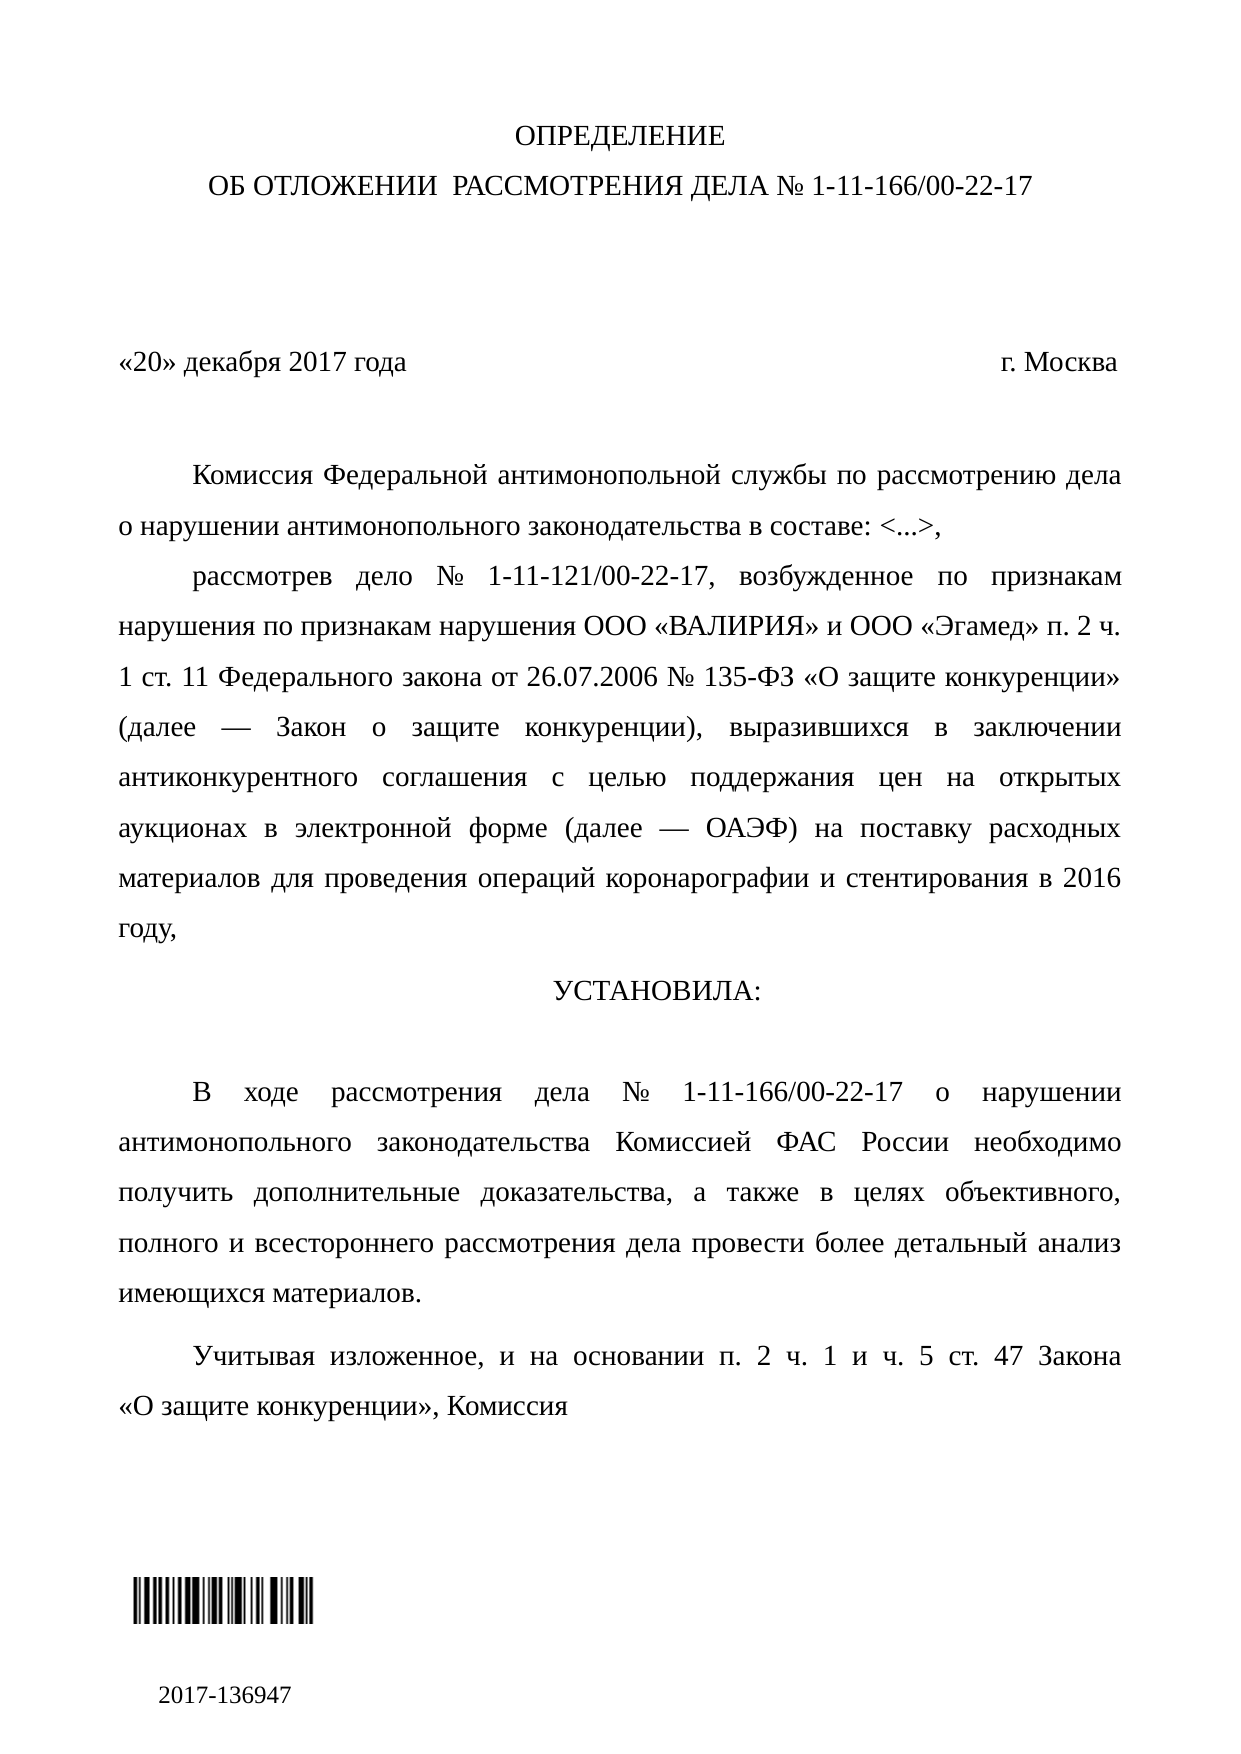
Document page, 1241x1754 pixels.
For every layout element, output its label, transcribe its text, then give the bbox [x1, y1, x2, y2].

picture [118, 1577, 331, 1624]
text «20» декабря 2017 года г. Москва [118, 344, 1128, 378]
text Учитывая изложенное, и на основании п. 2 ч. 1 и ч. 5 ст. 47 Закона «О защите конкуренции», Комиссия [118, 1338, 1122, 1422]
text В ходе рассмотрения дела № 1-11-166/00-22-17 о нарушении антимонопольного законодательства Комиссией ФАС России необходимо получить дополнительные доказательства, а также в целях объективного, полного и всестороннего рассмотрения дела провести более детальный анализ имеющихся материалов. [118, 1074, 1122, 1308]
text УСТАНОВИЛА: [118, 973, 1122, 1007]
text Комиссия Федеральной антимонопольной службы по рассмотрению дела о нарушении антимонопольного законодательства в составе: <...>, [118, 457, 1122, 541]
text рассмотрев дело № 1-11-121/00-22-17, возбужденное по признакам нарушения по признакам нарушения ООО «ВАЛИРИЯ» и ООО «Эгамед» п. 2 ч. 1 ст. 11 Федерального закона от 26.07.2006 № 135-ФЗ «О защите конкуренции» (далее — Закон о защите конкуренции), выразившихся в заключении антиконкурентного соглашения с целью поддержания цен на открытых аукционах в электронной форме (далее — ОАЭФ) на поставку расходных материалов для проведения операций коронарографии и стентирования в 2016 году, [118, 558, 1122, 944]
text ОБ ОТЛОЖЕНИИ РАССМОТРЕНИЯ ДЕЛА № 1-11-166/00-22-17 [118, 168, 1122, 202]
text ОПРЕДЕЛЕНИЕ [118, 118, 1122, 152]
